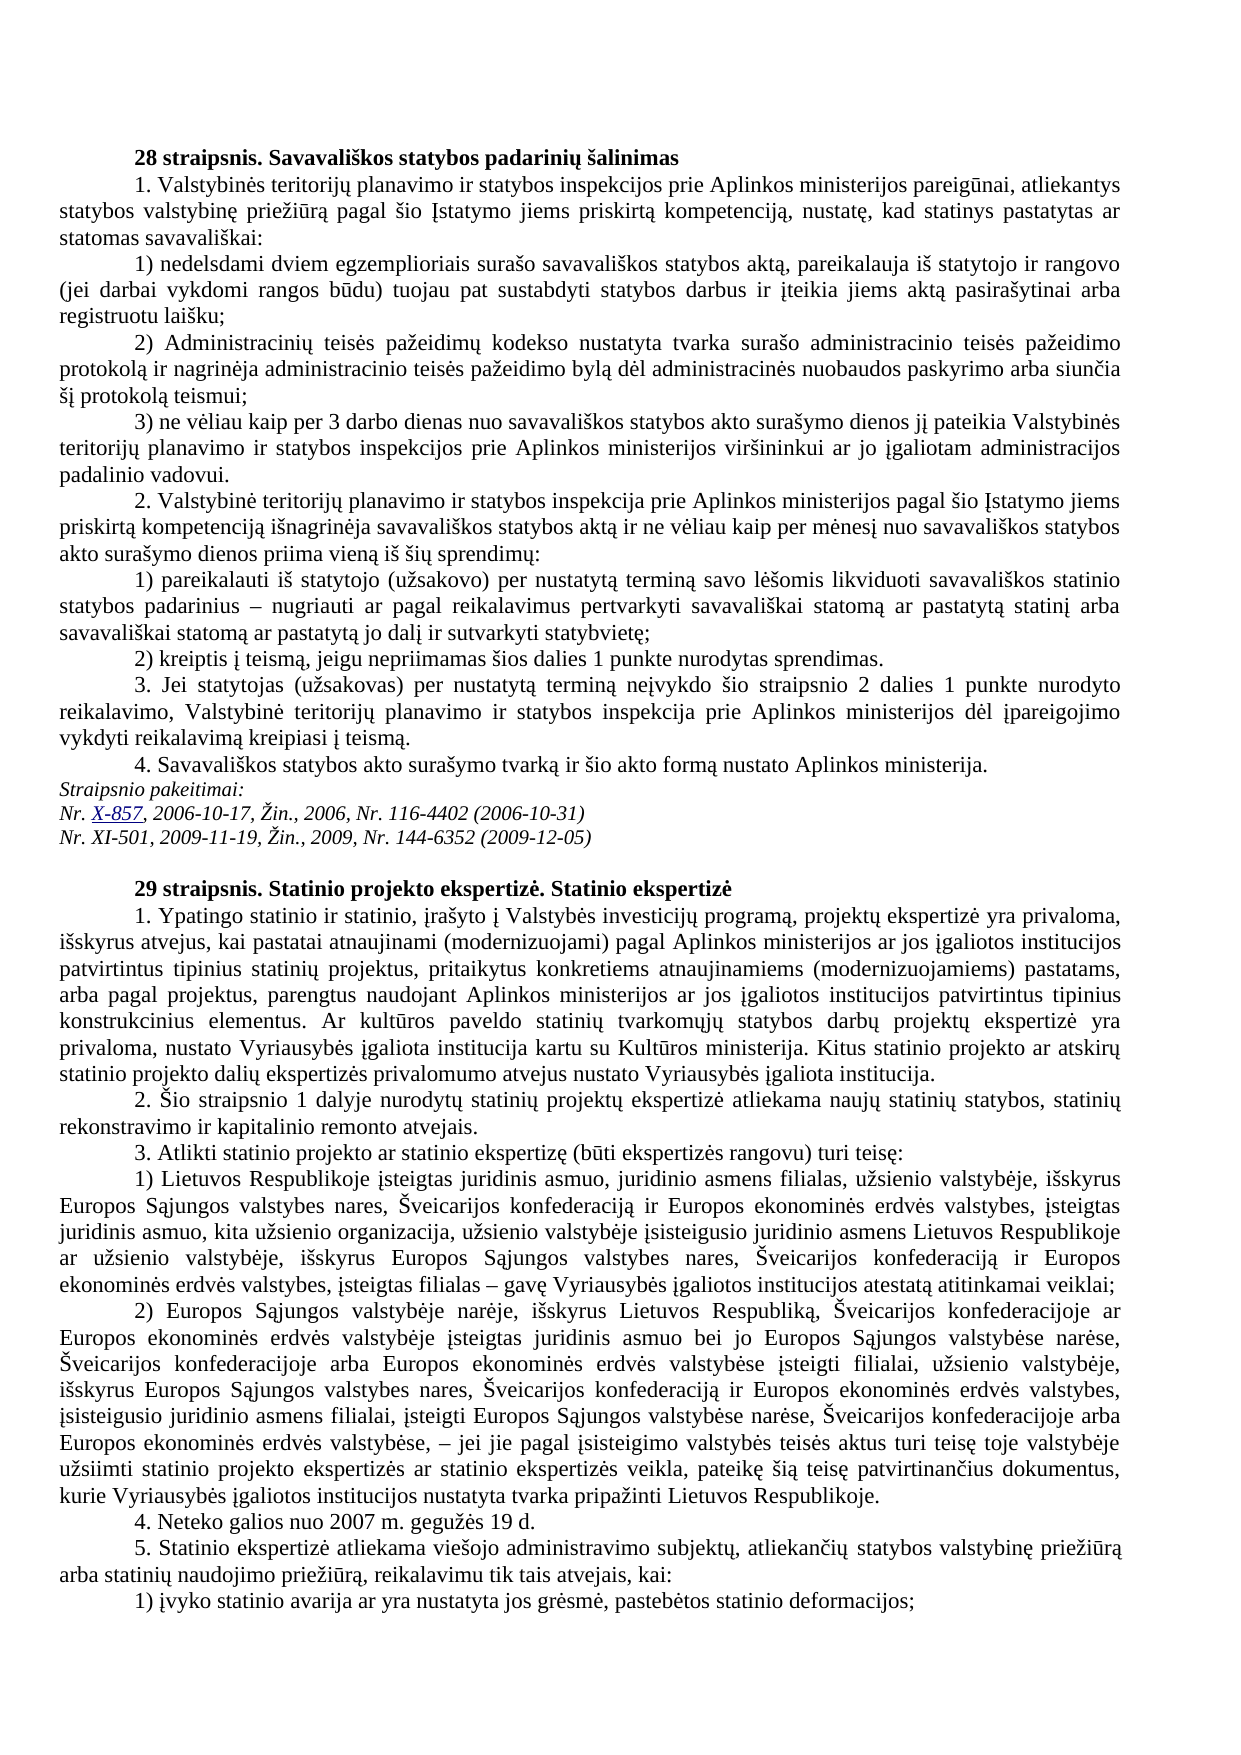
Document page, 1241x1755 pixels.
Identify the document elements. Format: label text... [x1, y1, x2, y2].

text 2) kreiptis į teismą, jeigu nepriimamas šios dalies 1 punkte nurodytas sprendimas. [59, 645, 1122, 672]
text 2. Valstybinė teritorijų planavimo ir statybos inspekcija prie Aplinkos ministerijos pagal šio Įstatymo jiems priskirtą kompetenciją išnagrinėja savavališkos statybos aktą ir ne vėliau kaip per mėnesį nuo savavališkos statybos akto surašymo dienos priima vieną iš šių sprendimų: [59, 487, 1122, 566]
text Straipsnio pakeitimai: [59, 777, 1122, 801]
text Nr. X-857, 2006-10-17, Žin., 2006, Nr. 116-4402 (2006-10-31) [59, 801, 1122, 825]
text 2. Šio straipsnio 1 dalyje nurodytų statinių projektų ekspertizė atliekama naujų statinių statybos, statinių rekonstravimo ir kapitalinio remonto atvejais. [59, 1086, 1122, 1139]
text 5. Statinio ekspertizė atliekama viešojo administravimo subjektų, atliekančių statybos valstybinę priežiūrą arba statinių naudojimo priežiūrą, reikalavimu tik tais atvejais, kai: [59, 1534, 1122, 1587]
text 2) Administracinių teisės pažeidimų kodekso nustatyta tvarka surašo administracinio teisės pažeidimo protokolą ir nagrinėja administracinio teisės pažeidimo bylą dėl administracinės nuobaudos paskyrimo arba siunčia šį protokolą teismui; [59, 329, 1122, 408]
text 1) pareikalauti iš statytojo (užsakovo) per nustatytą terminą savo lėšomis likviduoti savavališkos statinio statybos padarinius – nugriauti ar pagal reikalavimus pertvarkyti savavališkai statomą ar pastatytą statinį arba savavališkai statomą ar pastatytą jo dalį ir sutvarkyti statybvietę; [59, 566, 1122, 645]
text 4. Savavališkos statybos akto surašymo tvarką ir šio akto formą nustato Aplinkos ministerija. [59, 751, 1122, 777]
text 3. Jei statytojas (užsakovas) per nustatytą terminą neįvykdo šio straipsnio 2 dalies 1 punkte nurodyto reikalavimo, Valstybinė teritorijų planavimo ir statybos inspekcija prie Aplinkos ministerijos dėl įpareigojimo vykdyti reikalavimą kreipiasi į teismą. [59, 672, 1122, 751]
text 1. Valstybinės teritorijų planavimo ir statybos inspekcijos prie Aplinkos ministerijos pareigūnai, atliekantys statybos valstybinę priežiūrą pagal šio Įstatymo jiems priskirtą kompetenciją, nustatę, kad statinys pastatytas ar statomas savavališkai: [59, 171, 1122, 250]
text 3) ne vėliau kaip per 3 darbo dienas nuo savavališkos statybos akto surašymo dienos jį pateikia Valstybinės teritorijų planavimo ir statybos inspekcijos prie Aplinkos ministerijos viršininkui ar jo įgaliotam administracijos padalinio vadovui. [59, 408, 1122, 487]
text 4. Neteko galios nuo 2007 m. gegužės 19 d. [59, 1508, 1122, 1534]
text 3. Atlikti statinio projekto ar statinio ekspertizę (būti ekspertizės rangovu) turi teisę: [59, 1139, 1122, 1165]
text 28 straipsnis. Savavališkos statybos padarinių šalinimas [59, 144, 1122, 171]
text 1) nedelsdami dviem egzemplioriais surašo savavališkos statybos aktą, pareikalauja iš statytojo ir rangovo (jei darbai vykdomi rangos būdu) tuojau pat sustabdyti statybos darbus ir įteikia jiems aktą pasirašytinai arba registruotu laišku; [59, 250, 1122, 329]
text 1) Lietuvos Respublikoje įsteigtas juridinis asmuo, juridinio asmens filialas, užsienio valstybėje, išskyrus Europos Sąjungos valstybes nares, Šveicarijos konfederaciją ir Europos ekonominės erdvės valstybes, įsteigtas juridinis asmuo, kita užsienio organizacija, užsienio valstybėje įsisteigusio juridinio asmens Lietuvos Respublikoje ar užsienio valstybėje, išskyrus Europos Sąjungos valstybes nares, Šveicarijos konfederaciją ir Europos ekonominės erdvės valstybes, įsteigtas filialas – gavę Vyriausybės įgaliotos institucijos atestatą atitinkamai veiklai; [59, 1165, 1122, 1297]
text 29 straipsnis. Statinio projekto ekspertizė. Statinio ekspertizė [59, 876, 1122, 902]
text Nr. XI-501, 2009-11-19, Žin., 2009, Nr. 144-6352 (2009-12-05) [59, 825, 1122, 849]
text 1. Ypatingo statinio ir statinio, įrašyto į Valstybės investicijų programą, projektų ekspertizė yra privaloma, išskyrus atvejus, kai pastatai atnaujinami (modernizuojami) pagal Aplinkos ministerijos ar jos įgaliotos institucijos patvirtintus tipinius statinių projektus, pritaikytus konkretiems atnaujinamiems (modernizuojamiems) pastatams, arba pagal projektus, parengtus naudojant Aplinkos ministerijos ar jos įgaliotos institucijos patvirtintus tipinius konstrukcinius elementus. Ar kultūros paveldo statinių tvarkomųjų statybos darbų projektų ekspertizė yra privaloma, nustato Vyriausybės įgaliota institucija kartu su Kultūros ministerija. Kitus statinio projekto ar atskirų statinio projekto dalių ekspertizės privalomumo atvejus nustato Vyriausybės įgaliota institucija. [59, 902, 1122, 1086]
text 1) įvyko statinio avarija ar yra nustatyta jos grėsmė, pastebėtos statinio deformacijos; [59, 1587, 1122, 1613]
text 2) Europos Sąjungos valstybėje narėje, išskyrus Lietuvos Respubliką, Šveicarijos konfederacijoje ar Europos ekonominės erdvės valstybėje įsteigtas juridinis asmuo bei jo Europos Sąjungos valstybėse narėse, Šveicarijos konfederacijoje arba Europos ekonominės erdvės valstybėse įsteigti filialai, užsienio valstybėje, išskyrus Europos Sąjungos valstybes nares, Šveicarijos konfederaciją ir Europos ekonominės erdvės valstybes, įsisteigusio juridinio asmens filialai, įsteigti Europos Sąjungos valstybėse narėse, Šveicarijos konfederacijoje arba Europos ekonominės erdvės valstybėse, – jei jie pagal įsisteigimo valstybės teisės aktus turi teisę toje valstybėje užsiimti statinio projekto ekspertizės ar statinio ekspertizės veikla, pateikę šią teisę patvirtinančius dokumentus, kurie Vyriausybės įgaliotos institucijos nustatyta tvarka pripažinti Lietuvos Respublikoje. [59, 1297, 1122, 1508]
